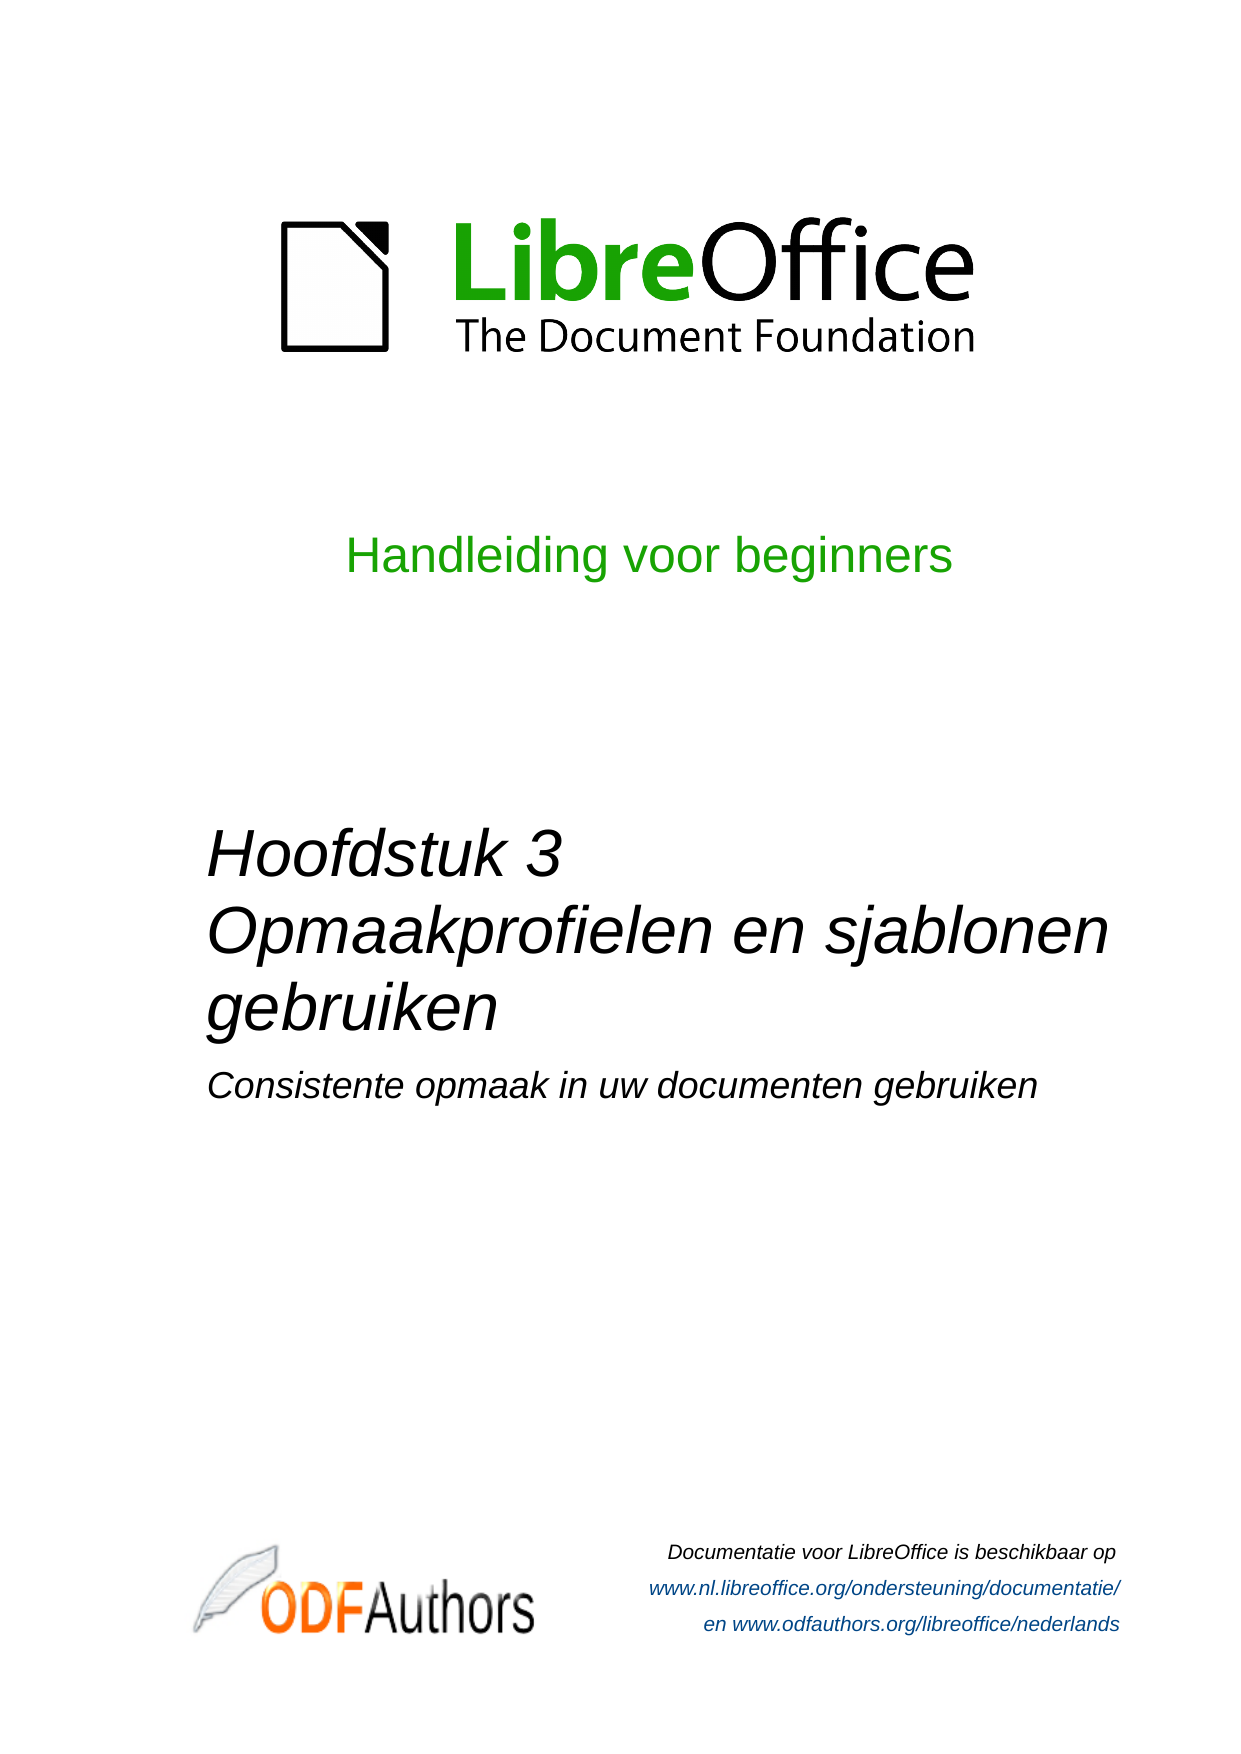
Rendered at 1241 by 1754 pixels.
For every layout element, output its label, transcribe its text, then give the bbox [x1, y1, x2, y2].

picture [240, 186, 1025, 387]
subtitle Hoofdstuk 3 Opmaakprofielen en sjablonen gebruiken [207, 814, 1122, 1044]
picture [184, 1538, 545, 1641]
subtitle Consistente opmaak in uw documenten gebruiken [207, 1064, 1122, 1107]
text Handleiding voor beginners [177, 526, 1122, 583]
